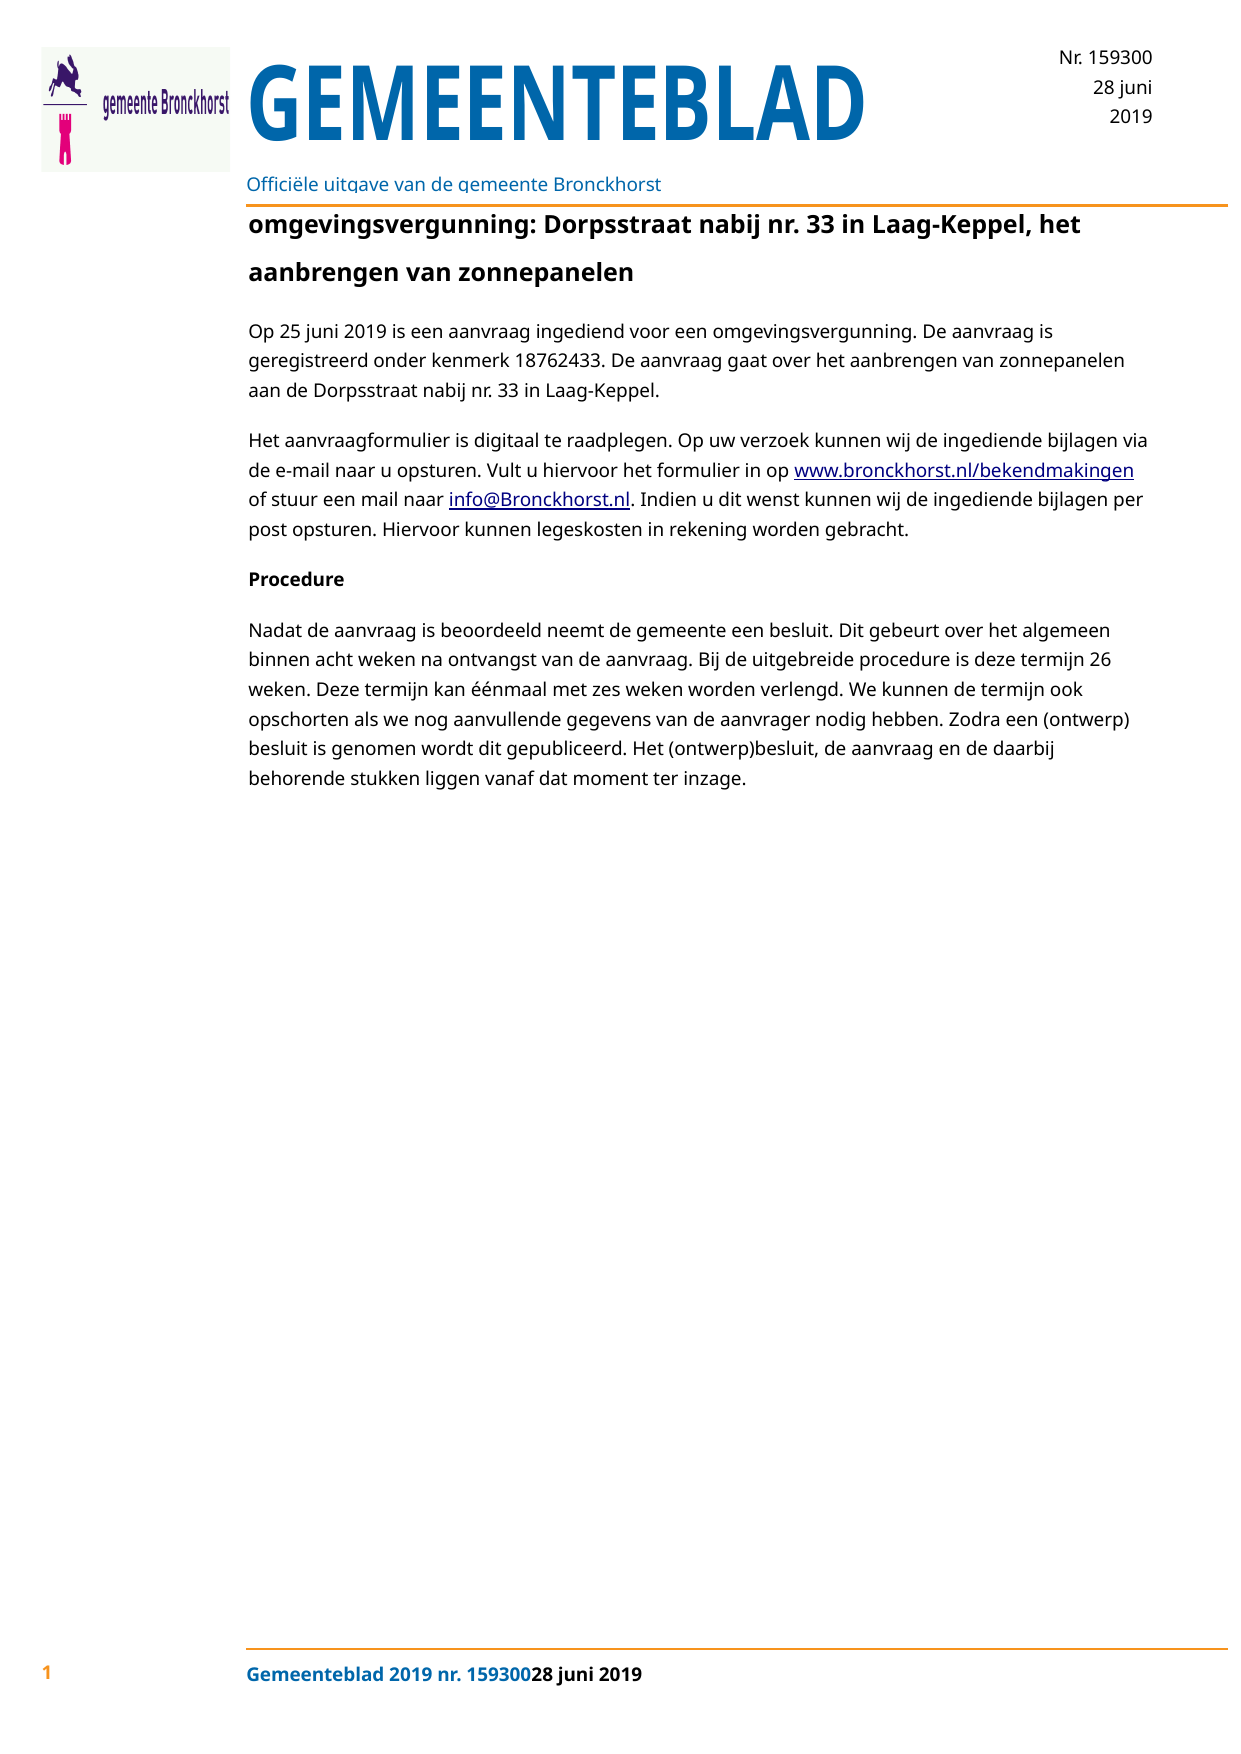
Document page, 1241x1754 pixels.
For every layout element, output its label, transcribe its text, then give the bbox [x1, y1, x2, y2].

text Nadat de aanvraag is beoordeeld neemt de gemeente een besluit. Dit gebeurt over het algemeen binnen acht weken na ontvangst van de aanvraag. Bij de uitgebreide procedure is deze termijn 26 weken. Deze termijn kan éénmaal met zes weken worden verlengd. We kunnen de termijn ook opschorten als we nog aanvullende gegevens van de aanvrager nodig hebben. Zodra een (ontwerp) besluit is genomen wordt dit gepubliceerd. Het (ontwerp)besluit, de aanvraag en de daarbij behorende stukken liggen vanaf dat moment ter inzage. [248, 617, 1152, 791]
text Het aanvraagformulier is digitaal te raadplegen. Op uw verzoek kunnen wij de ingediende bijlagen via de e-mail naar u opsturen. Vult u hiervoor het formulier in op www.bronckhorst.nl/bekendmakingen of stuur een mail naar info@Bronckhorst.nl. Indien u dit wenst kunnen wij de ingediende bijlagen per post opsturen. Hiervoor kunnen legeskosten in rekening worden gebracht. [248, 427, 1152, 542]
text omgevingsvergunning: Dorpsstraat nabij nr. 33 in Laag-Keppel, het aanbrengen van zonnepanelen [248, 207, 1152, 288]
text Procedure [248, 567, 1152, 592]
text Op 25 juni 2019 is een aanvraag ingediend voor een omgevingsvergunning. De aanvraag is geregistreerd onder kenmerk 18762433. De aanvraag gaat over het aanbrengen van zonnepanelen aan de Dorpsstraat nabij nr. 33 in Laag-Keppel. [248, 318, 1152, 403]
picture [41, 47, 231, 172]
